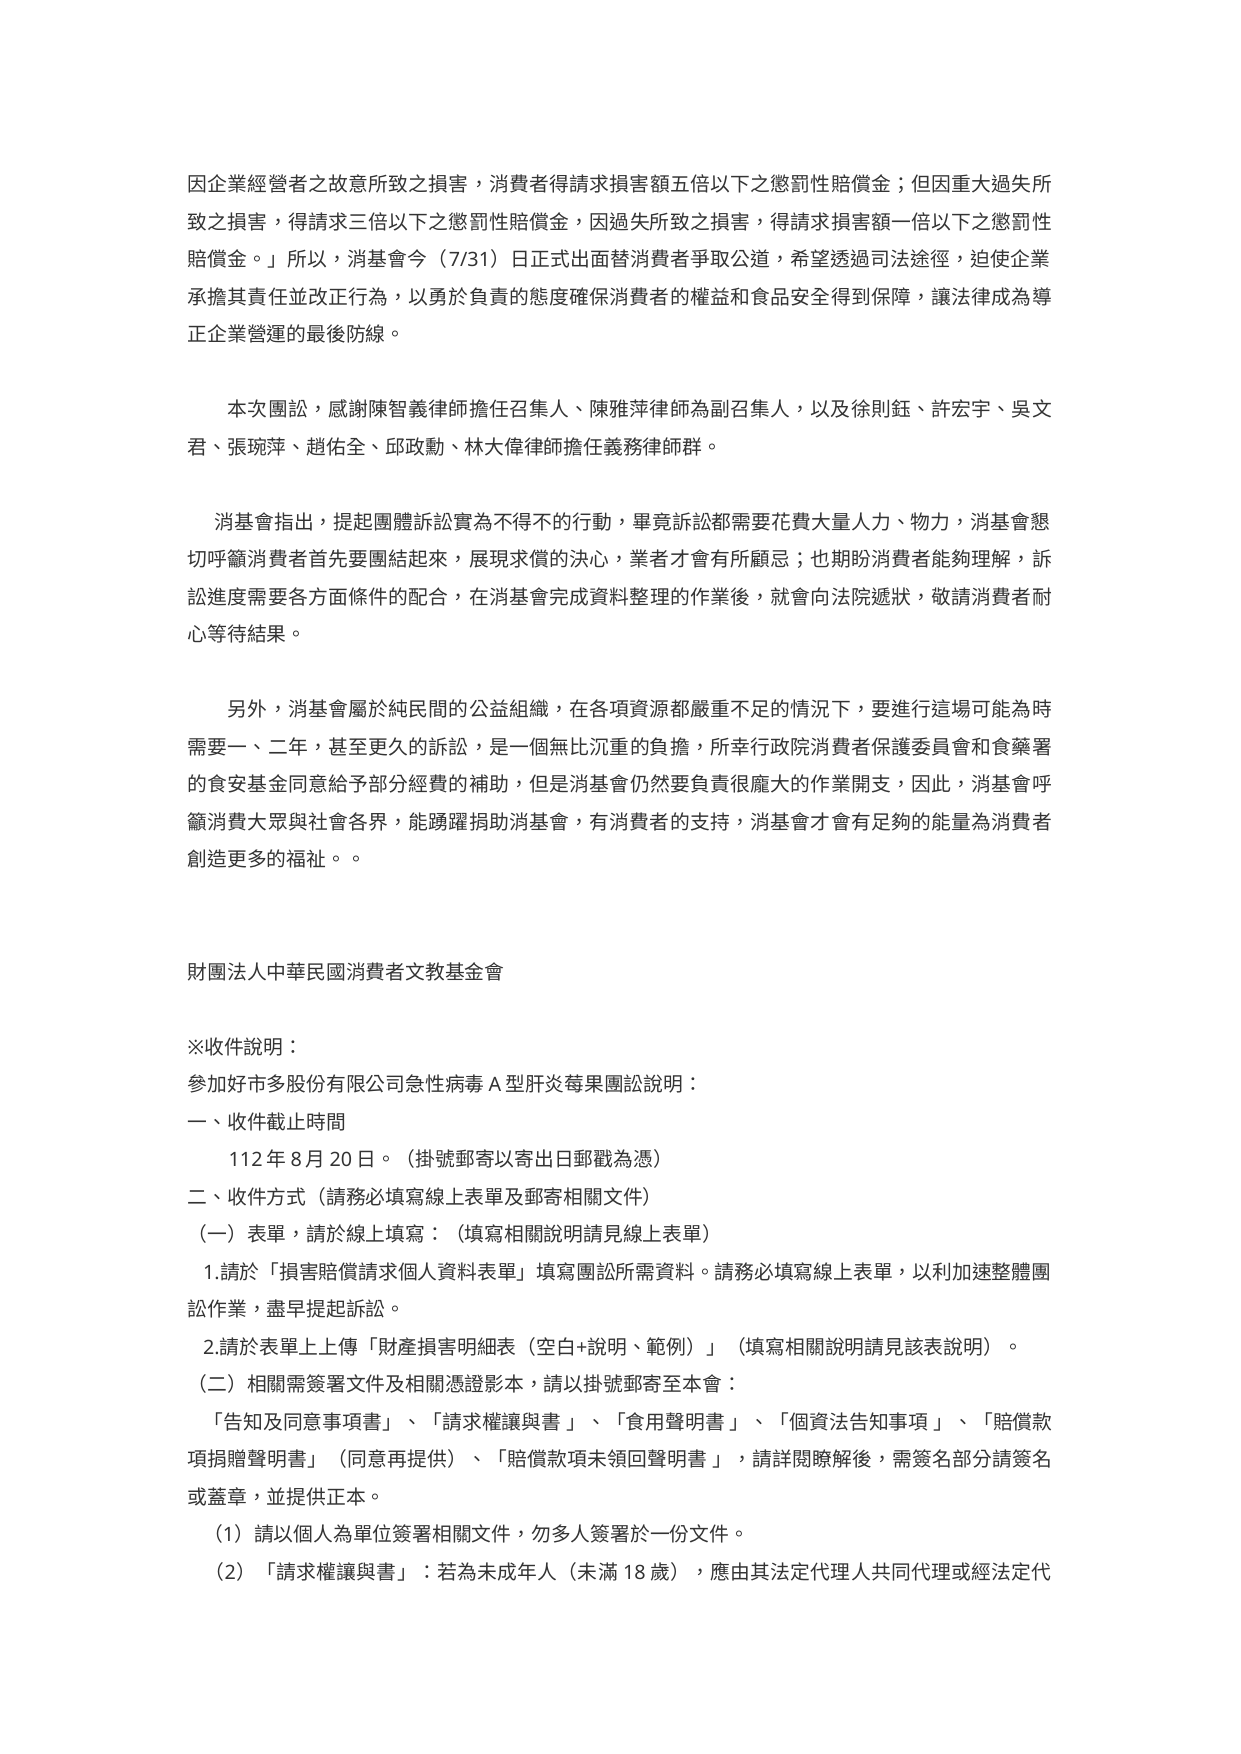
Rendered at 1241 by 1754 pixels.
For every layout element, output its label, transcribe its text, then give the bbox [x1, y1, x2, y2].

text 二、收件方式（請務必填寫線上表單及郵寄相關文件） [187, 1177, 1053, 1214]
text （二）相關需簽署文件及相關憑證影本，請以掛號郵寄至本會： [187, 1364, 1053, 1402]
text 本次團訟，感謝陳智義律師擔任召集人、陳雅萍律師為副召集人，以及徐則鈺、許宏宇、吳文君、張琬萍、趙佑全、邱政勳、林大偉律師擔任義務律師群。 [187, 389, 1053, 464]
text ※收件說明： [187, 1027, 1053, 1064]
text （一）表單，請於線上填寫：（填寫相關說明請見線上表單） [187, 1214, 1053, 1252]
text 2.請於表單上上傳「財產損害明細表（空白+說明、範例）」（填寫相關說明請見該表說明）。 [187, 1327, 1053, 1364]
text 財團法人中華民國消費者文教基金會 [187, 952, 1053, 989]
text （1）請以個人為單位簽署相關文件，勿多人簽署於一份文件。 [187, 1514, 1053, 1552]
text 因企業經營者之故意所致之損害，消費者得請求損害額五倍以下之懲罰性賠償金；但因重大過失所致之損害，得請求三倍以下之懲罰性賠償金，因過失所致之損害，得請求損害額一倍以下之懲罰性賠償金。」所以，消基會今（7/31）日正式出面替消費者爭取公道，希望透過司法途徑，迫使企業承擔其責任並改正行為，以勇於負責的態度確保消費者的權益和食品安全得到保障，讓法律成為導正企業營運的最後防線。 [187, 164, 1053, 352]
text 另外，消基會屬於純民間的公益組織，在各項資源都嚴重不足的情況下，要進行這場可能為時需要一、二年，甚至更久的訴訟，是一個無比沉重的負擔，所幸行政院消費者保護委員會和食藥署的食安基金同意給予部分經費的補助，但是消基會仍然要負責很龐大的作業開支，因此，消基會呼籲消費大眾與社會各界，能踴躍捐助消基會，有消費者的支持，消基會才會有足夠的能量為消費者創造更多的福祉。。 [187, 689, 1053, 877]
text 一、收件截止時間 [187, 1102, 1053, 1139]
text 「告知及同意事項書」、「請求權讓與書 」、「食用聲明書 」、「個資法告知事項 」、「賠償款項捐贈聲明書」（同意再提供）、「賠償款項未領回聲明書 」，請詳閱瞭解後，需簽名部分請簽名或蓋章，並提供正本。 [187, 1402, 1053, 1514]
text 消基會指出，提起團體訴訟實為不得不的行動，畢竟訴訟都需要花費大量人力、物力，消基會懇切呼籲消費者首先要團結起來，展現求償的決心，業者才會有所顧忌；也期盼消費者能夠理解，訴訟進度需要各方面條件的配合，在消基會完成資料整理的作業後，就會向法院遞狀，敬請消費者耐心等待結果。 [187, 502, 1053, 652]
text （2）「請求權讓與書」：若為未成年人（未滿18歲），應由其法定代理人共同代理或經法定代 [187, 1552, 1053, 1589]
text 112年8月20日。（掛號郵寄以寄出日郵戳為憑） [187, 1139, 1053, 1177]
text 1.請於「損害賠償請求個人資料表單」填寫團訟所需資料。請務必填寫線上表單，以利加速整體團訟作業，盡早提起訴訟。 [187, 1252, 1053, 1327]
text 參加好市多股份有限公司急性病毒A型肝炎莓果團訟說明： [187, 1064, 1053, 1102]
